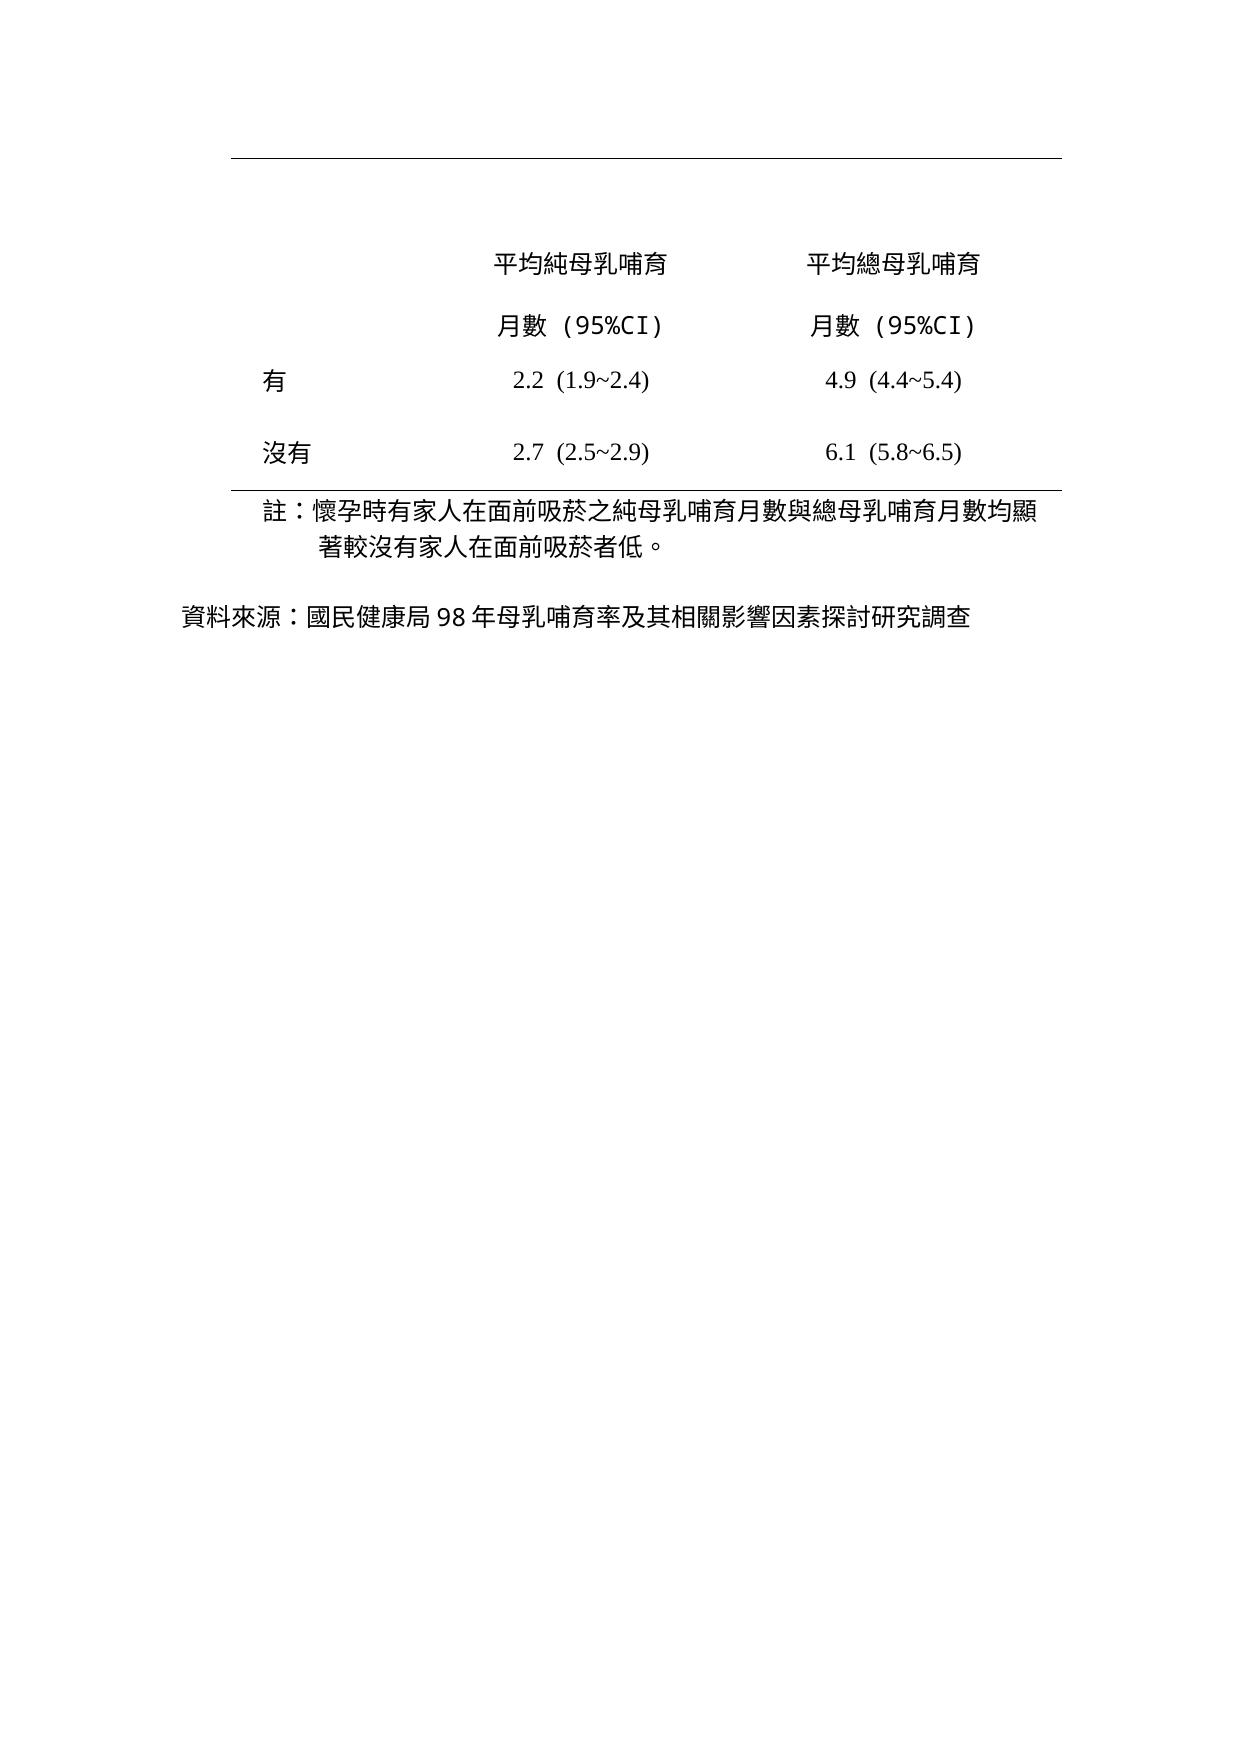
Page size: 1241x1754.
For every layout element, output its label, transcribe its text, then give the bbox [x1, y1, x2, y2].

table_header 平均總母乳哺育 月數 (95%CI) [725, 159, 1062, 346]
table_cell 有 [231, 346, 437, 413]
table_header 平均純母乳哺育 月數 (95%CI) [437, 159, 725, 346]
table_cell 6.1 (5.8~6.5) [725, 413, 1062, 490]
table_cell 2.7 (2.5~2.9) [437, 413, 725, 490]
table_cell 4.9 (4.4~5.4) [725, 346, 1062, 413]
text 資料來源：國民健康局98年母乳哺育率及其相關影響因素探討研究調查 [181, 598, 1053, 634]
table_cell 沒有 [231, 413, 437, 490]
table_header [231, 159, 437, 346]
text 註：懷孕時有家人在面前吸菸之純母乳哺育月數與總母乳哺育月數均顯著較沒有家人在面前吸菸者低。 [262, 491, 1053, 564]
table_cell 2.2 (1.9~2.4) [437, 346, 725, 413]
